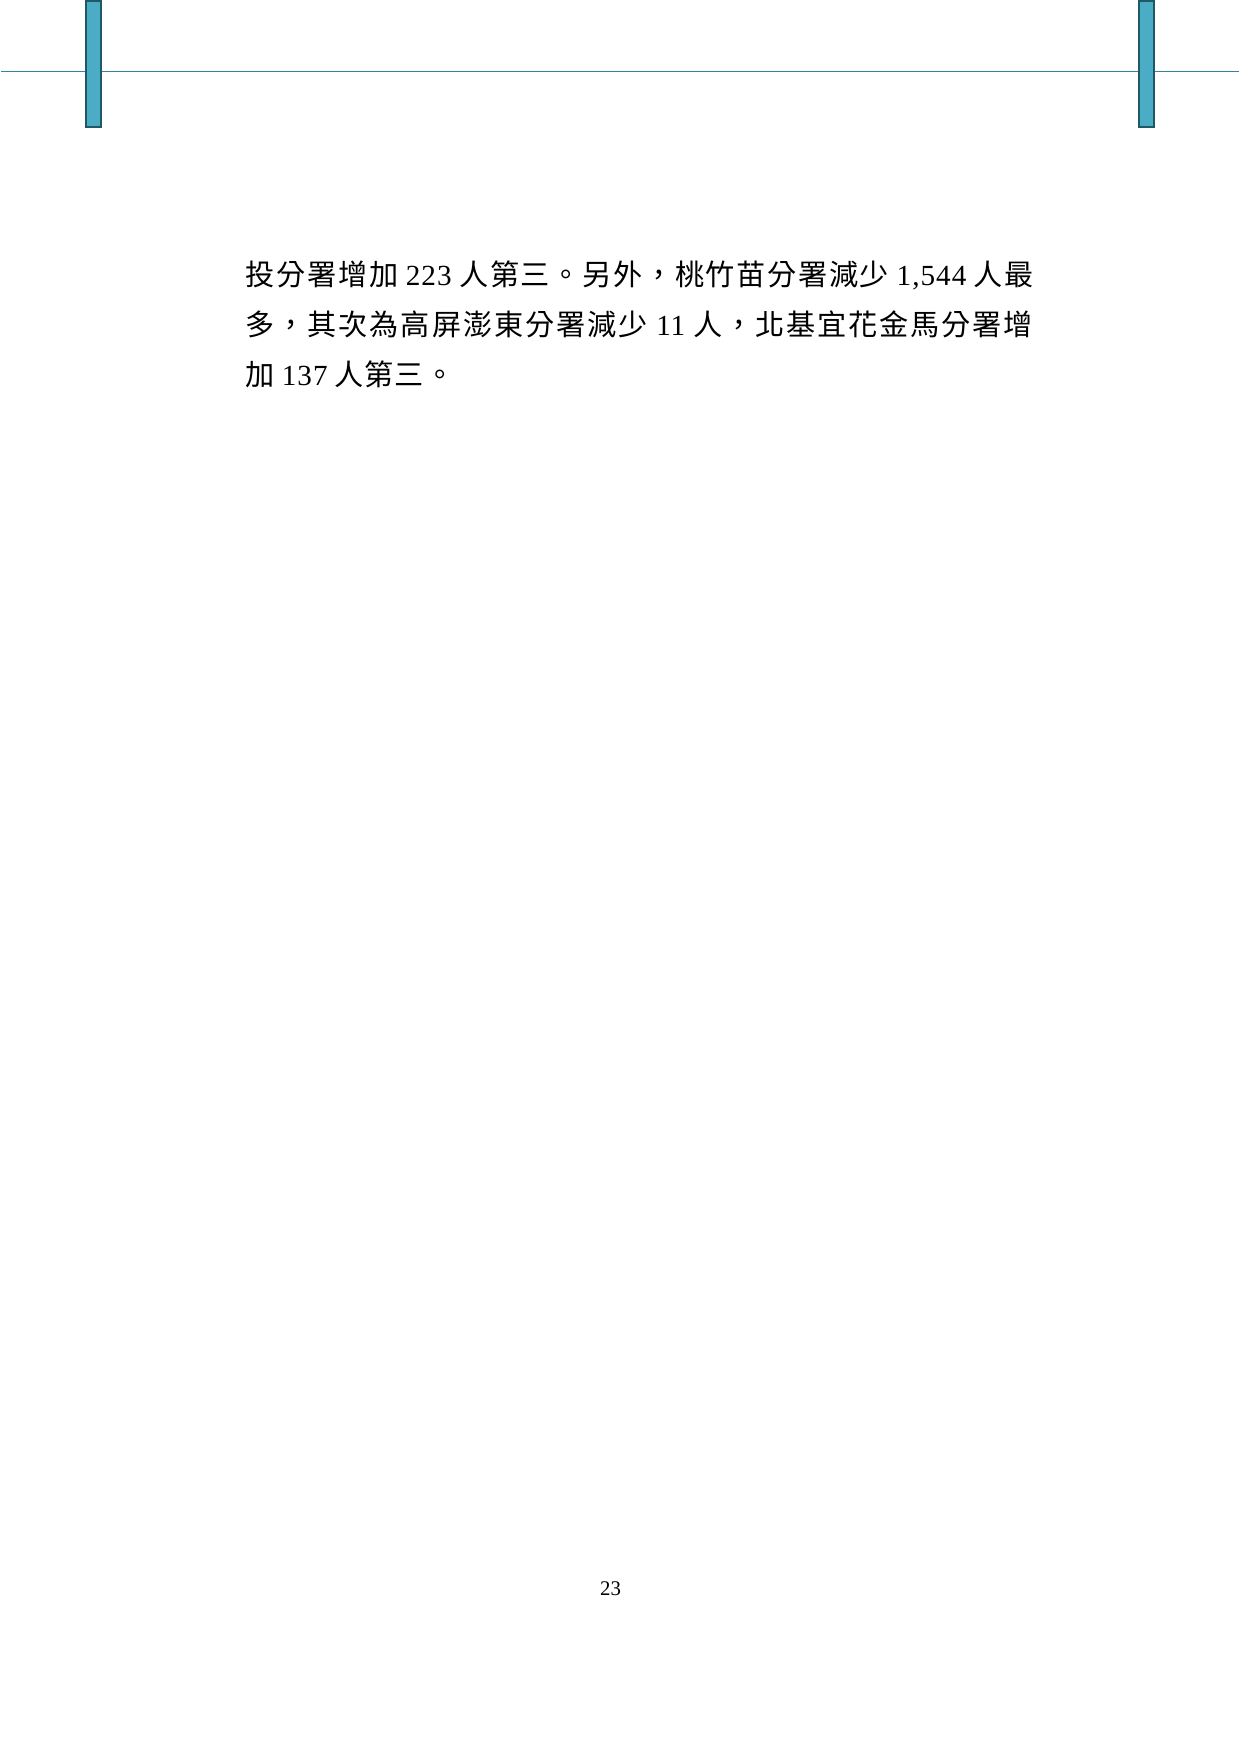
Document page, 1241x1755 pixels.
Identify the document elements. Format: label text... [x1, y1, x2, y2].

text 投分署增加223人第三。另外，桃竹苗分署減少1,544人最多，其次為高屏澎東分署減少11人，北基宜花金馬分署增加137人第三。 [246, 245, 1033, 395]
